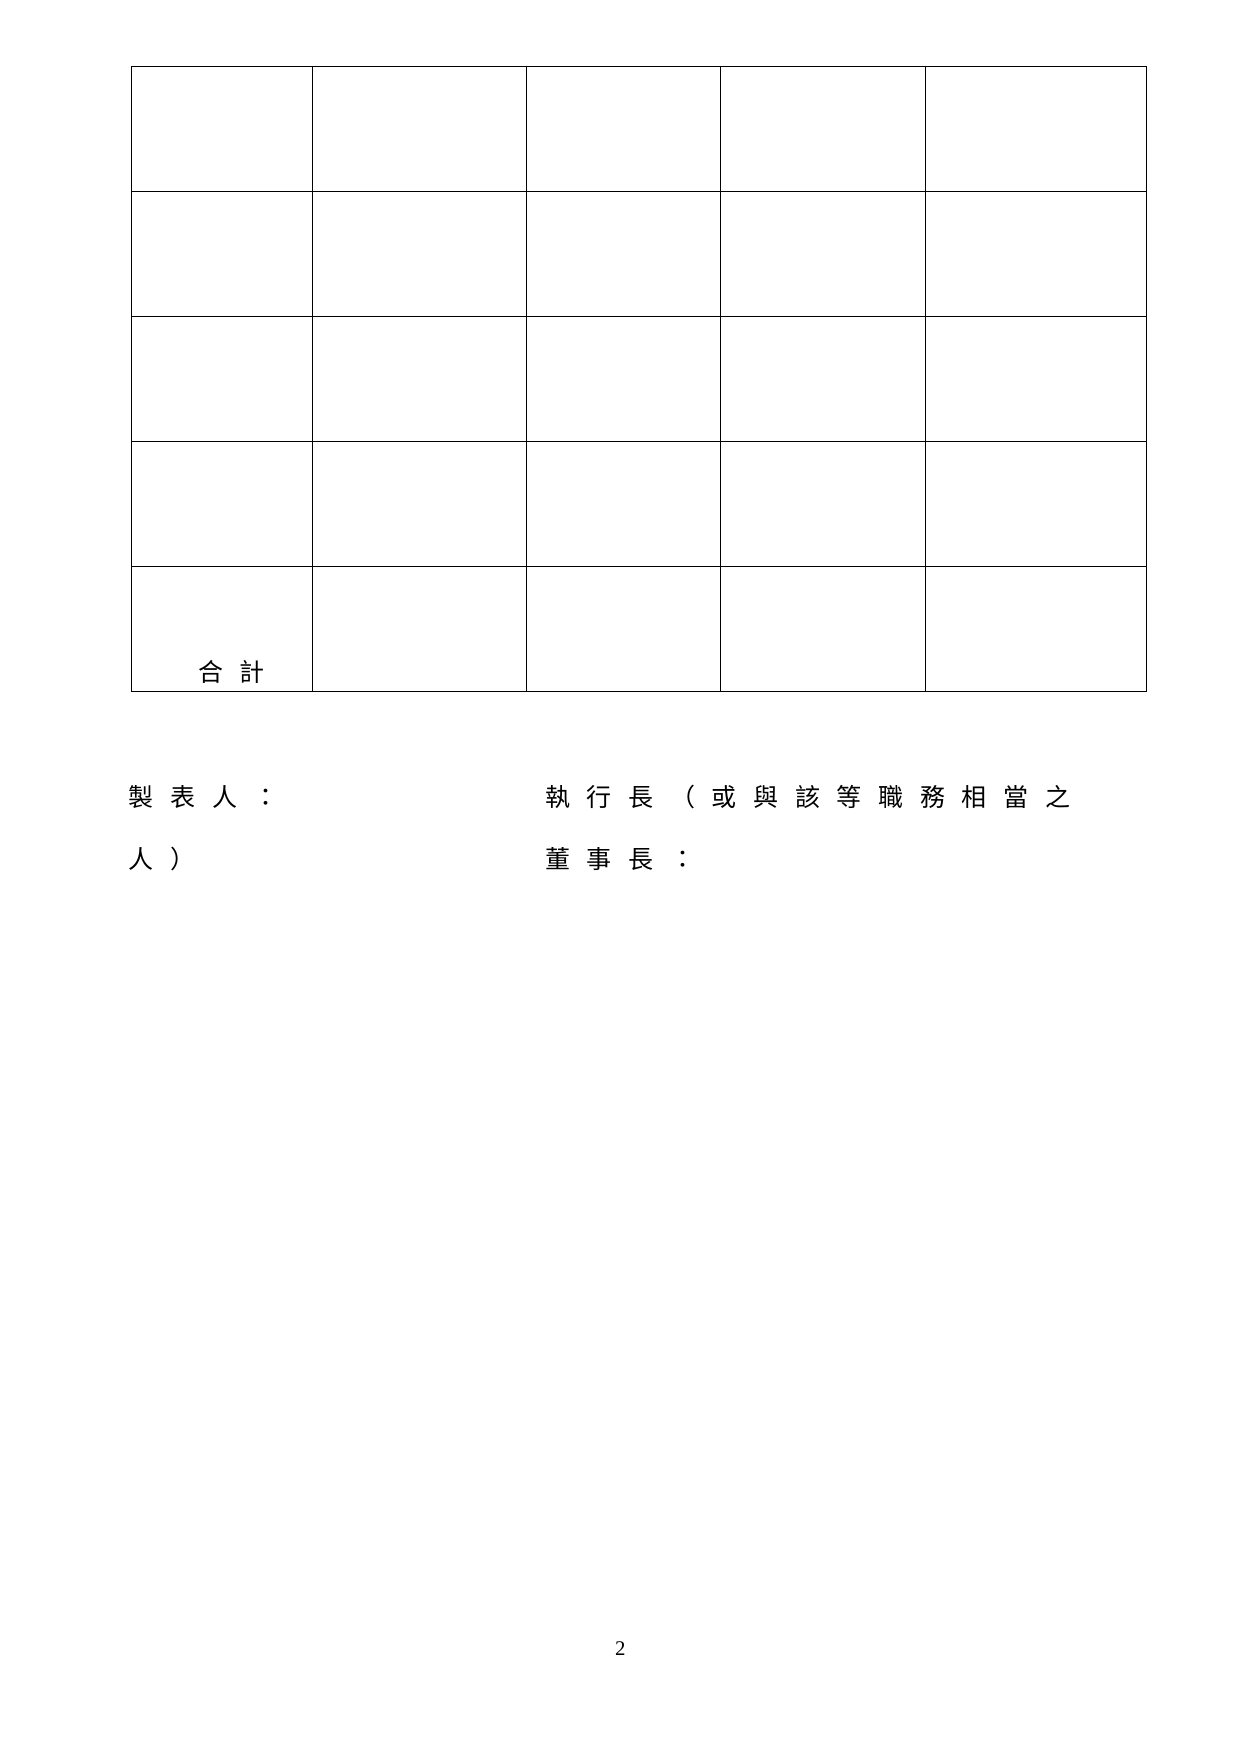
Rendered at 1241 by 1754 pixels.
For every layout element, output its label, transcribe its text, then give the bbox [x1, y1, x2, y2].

table_cell [926, 442, 1146, 566]
table_cell [527, 317, 720, 441]
table_cell [721, 192, 925, 316]
table_cell [926, 192, 1146, 316]
table_cell [926, 567, 1146, 691]
table_cell [527, 442, 720, 566]
table_cell [527, 567, 720, 691]
table_cell [313, 317, 526, 441]
table_cell [721, 67, 925, 191]
table_cell [132, 317, 312, 441]
table_cell [313, 192, 526, 316]
table_cell [926, 317, 1146, 441]
table_cell [527, 192, 720, 316]
text 製表人： 執行長（或與該等職務相當之人） 董事長： [107, 754, 1120, 879]
table_cell [926, 67, 1146, 191]
table_cell [313, 567, 526, 691]
table_cell [721, 317, 925, 441]
table_cell [721, 442, 925, 566]
table_cell [527, 67, 720, 191]
table_cell [132, 67, 312, 191]
table_cell [313, 67, 526, 191]
table_cell [132, 192, 312, 316]
table_cell 合計 [132, 567, 312, 691]
table_cell [313, 442, 526, 566]
table_cell [132, 442, 312, 566]
table_cell [721, 567, 925, 691]
